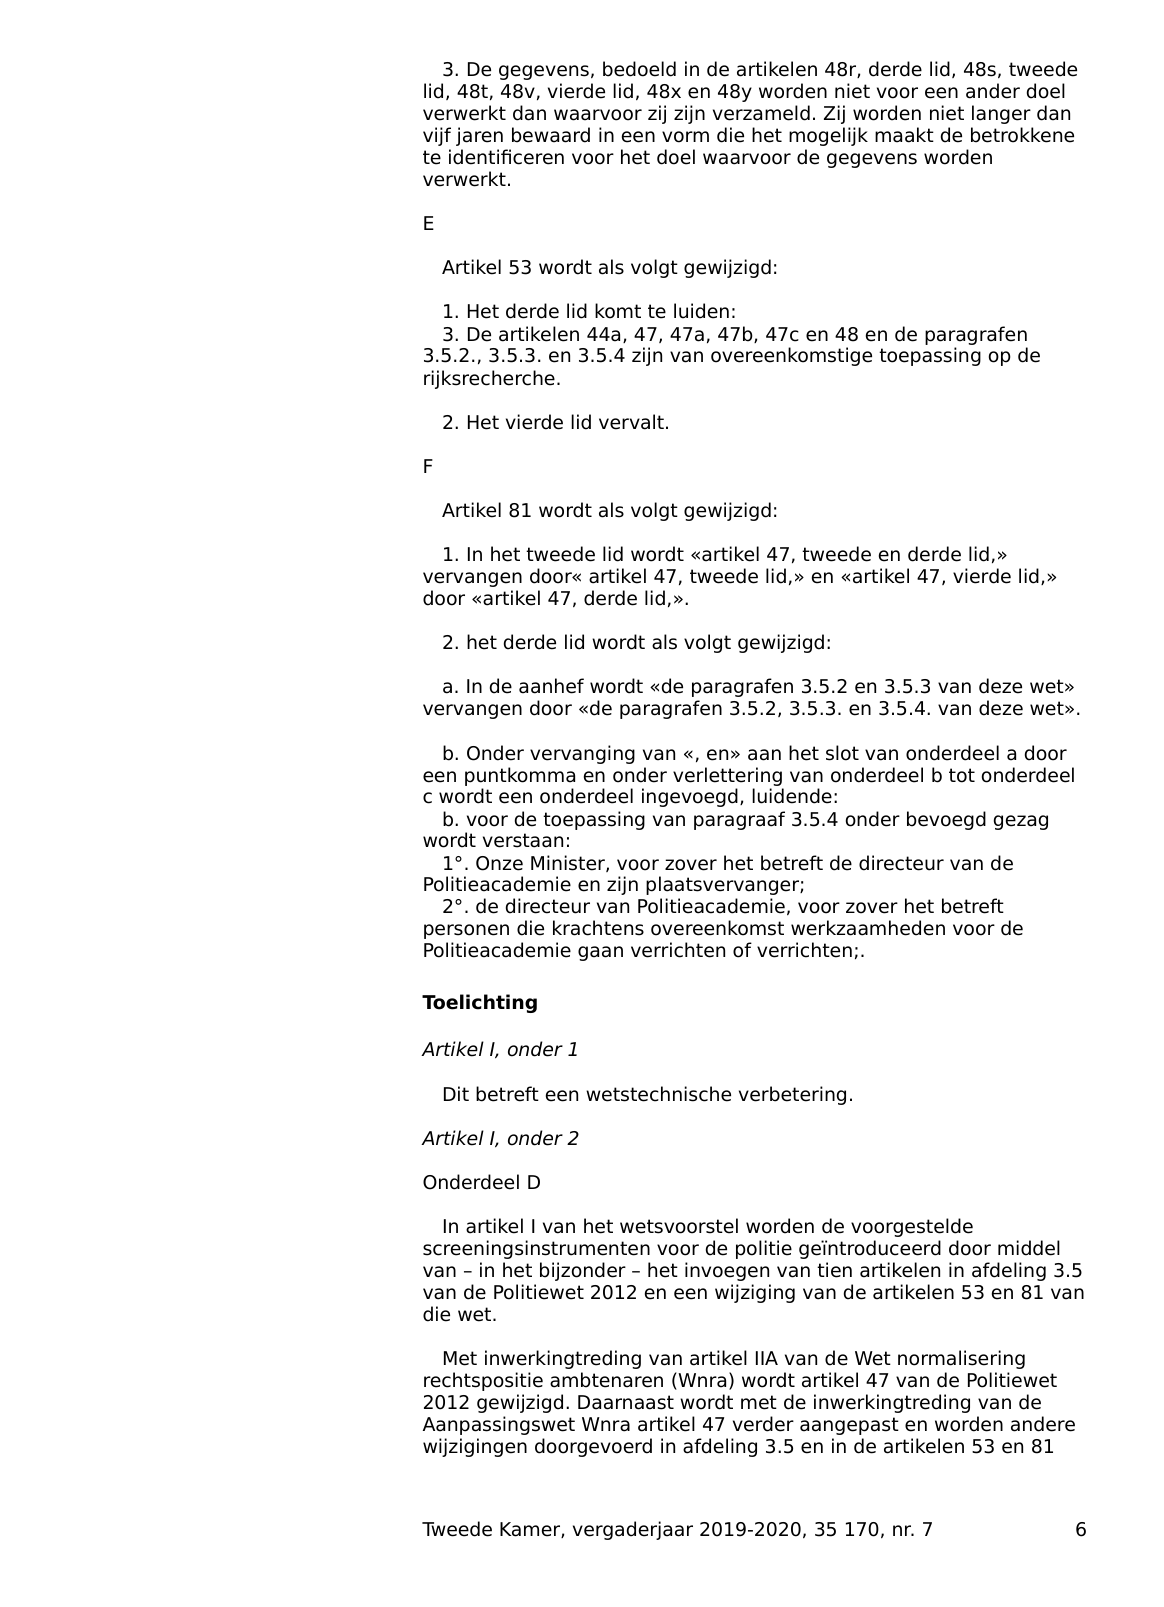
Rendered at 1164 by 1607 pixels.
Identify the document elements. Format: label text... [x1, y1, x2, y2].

text Met inwerkingtreding van artikel IIA van de Wet normalisering rechtspositie ambtenaren (Wnra) wordt artikel 47 van de Politiewet 2012 gewijzigd. Daarnaast wordt met de inwerkingtreding van de Aanpassingswet Wnra artikel 47 verder aangepast en worden andere wijzigingen doorgevoerd in afdeling 3.5 en in de artikelen 53 en 81 [422, 1348, 1087, 1458]
text 1°. Onze Minister, voor zover het betreft de directeur van de Politieacademie en zijn plaatsvervanger; [422, 852, 1087, 896]
text 2°. de directeur van Politieacademie, voor zover het betreft personen die krachtens overeenkomst werkzaamheden voor de Politieacademie gaan verrichten of verrichten;. [422, 896, 1087, 962]
text 1. Het derde lid komt te luiden: [422, 301, 1087, 323]
text Artikel 81 wordt als volgt gewijzigd: [422, 500, 1087, 522]
text Artikel 53 wordt als volgt gewijzigd: [422, 257, 1087, 279]
text In artikel I van het wetsvoorstel worden de voorgestelde screeningsinstrumenten voor de politie geïntroduceerd door middel van – in het bijzonder – het invoegen van tien artikelen in afdeling 3.5 van de Politiewet 2012 en een wijziging van de artikelen 53 en 81 van die wet. [422, 1216, 1087, 1326]
subtitle F [422, 456, 1087, 478]
subtitle Onderdeel D [422, 1172, 1087, 1194]
text Dit betreft een wetstechnische verbetering. [422, 1083, 1087, 1105]
subtitle Artikel I, onder 2 [422, 1128, 1087, 1149]
text 3. De artikelen 44a, 47, 47a, 47b, 47c en 48 en de paragrafen 3.5.2., 3.5.3. en 3.5.4 zijn van overeenkomstige toepassing op de rijksrecherche. [422, 323, 1087, 389]
text 3. De gegevens, bedoeld in de artikelen 48r, derde lid, 48s, tweede lid, 48t, 48v, vierde lid, 48x en 48y worden niet voor een ander doel verwerkt dan waarvoor zij zijn verzameld. Zij worden niet langer dan vijf jaren bewaard in een vorm die het mogelijk maakt de betrokkene te identificeren voor het doel waarvoor de gegevens worden verwerkt. [422, 59, 1087, 191]
text b. Onder vervanging van «, en» aan het slot van onderdeel a door een puntkomma en onder verlettering van onderdeel b tot onderdeel c wordt een onderdeel ingevoegd, luidende: [422, 742, 1087, 808]
subtitle E [422, 213, 1087, 235]
text 2. het derde lid wordt als volgt gewijzigd: [422, 632, 1087, 654]
text b. voor de toepassing van paragraaf 3.5.4 onder bevoegd gezag wordt verstaan: [422, 808, 1087, 852]
text 2. Het vierde lid vervalt. [422, 412, 1087, 433]
subtitle Toelichting [422, 992, 1087, 1014]
subtitle Artikel I, onder 1 [422, 1039, 1087, 1061]
text 1. In het tweede lid wordt «artikel 47, tweede en derde lid,» vervangen door« artikel 47, tweede lid,» en «artikel 47, vierde lid,» door «artikel 47, derde lid,». [422, 544, 1087, 610]
text a. In de aanhef wordt «de paragrafen 3.5.2 en 3.5.3 van deze wet» vervangen door «de paragrafen 3.5.2, 3.5.3. en 3.5.4. van deze wet». [422, 676, 1087, 720]
